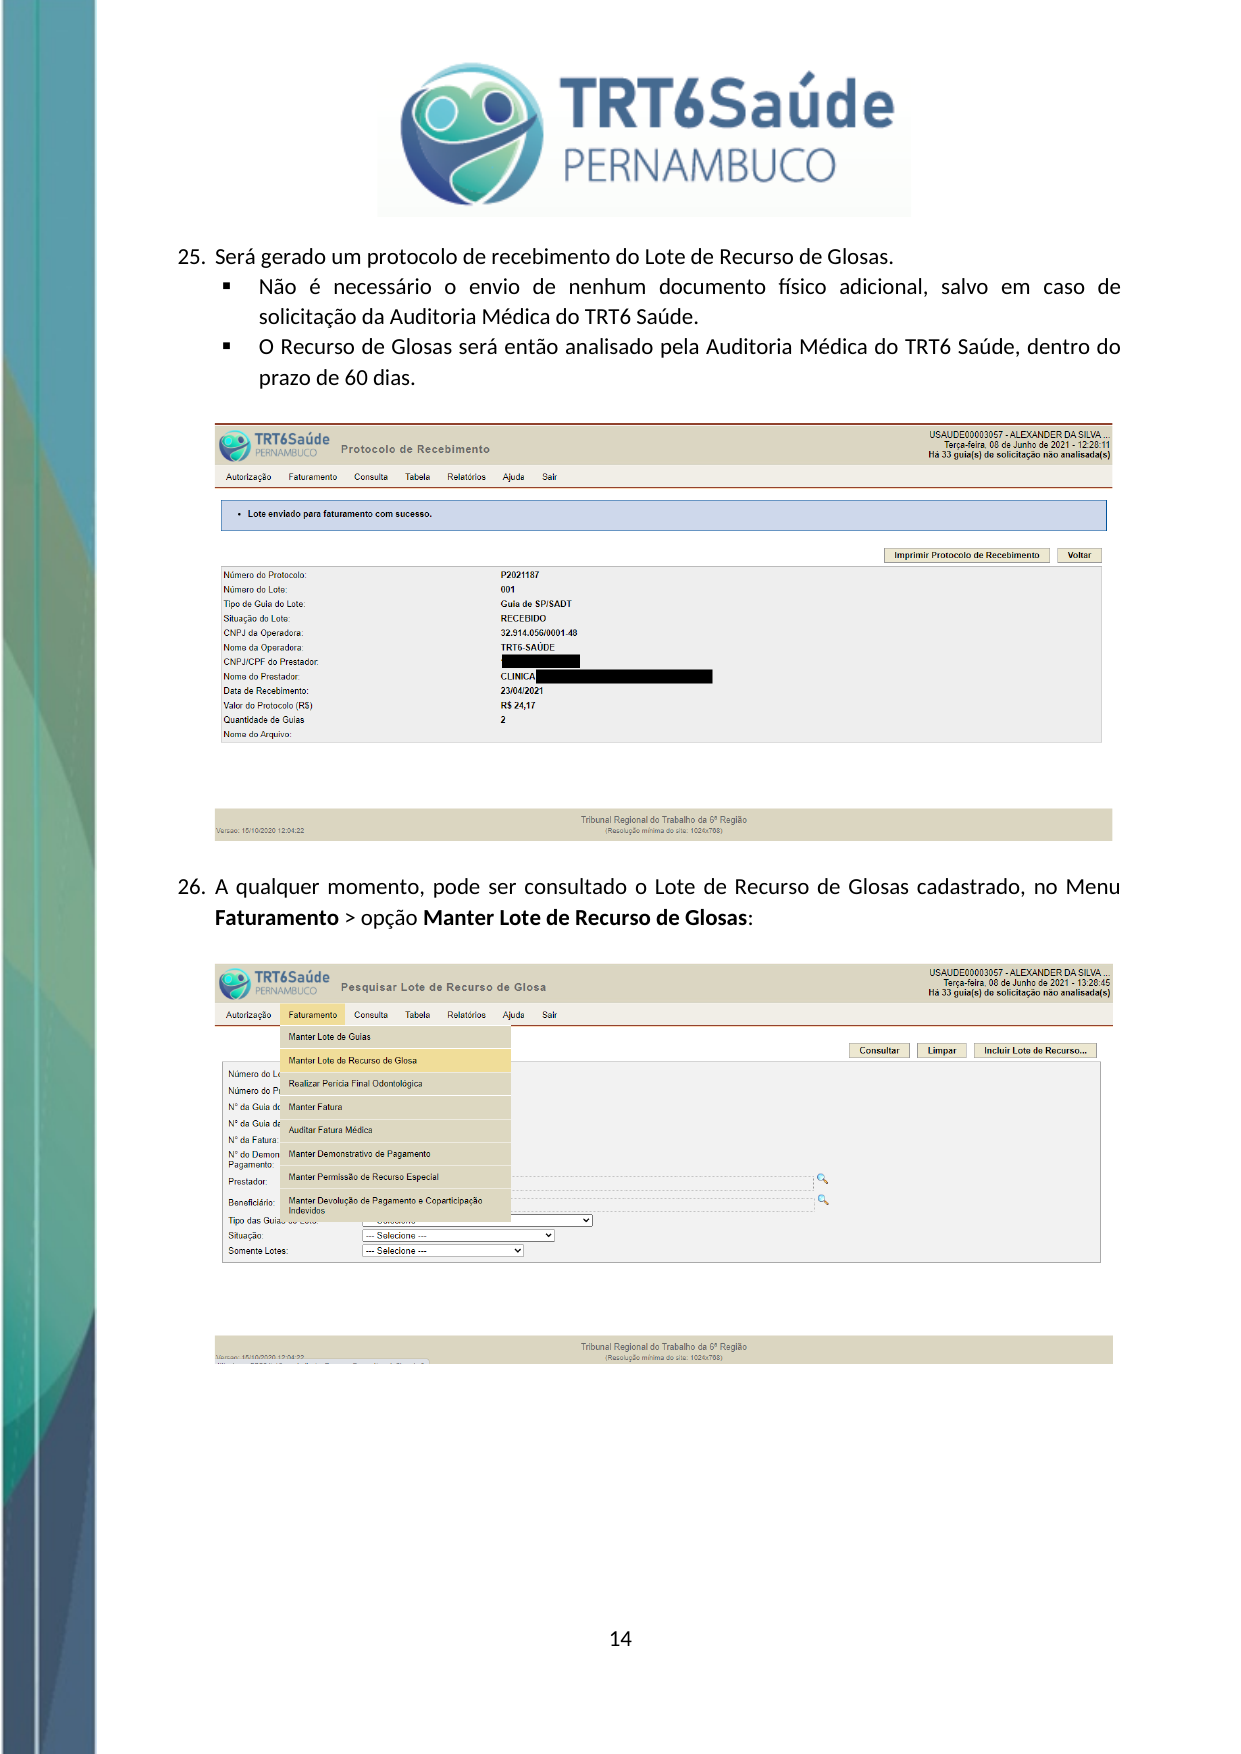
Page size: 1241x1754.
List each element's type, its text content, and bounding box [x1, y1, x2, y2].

picture [214, 963, 1113, 1364]
picture [214, 423, 1113, 841]
list O Recurso de Glosas será então analisado pela Auditoria Médica do TRT6 Saúde, dentro do prazo de 60 dias. [221, 332, 1122, 391]
list Não é necessário o envio de nenhum documento físico adicional, salvo em caso de solicitação da Auditoria Médica do TRT6 Saúde. [221, 272, 1122, 330]
list Será gerado um protocolo de recebimento do Lote de Recurso de Glosas. [177, 242, 1122, 270]
picture [0, 0, 97, 1754]
list A qualquer momento, pode ser consultado o Lote de Recurso de Glosas cadastrado, no Menu Faturamento > opção Manter Lote de Recurso de Glosas: [177, 872, 1122, 931]
